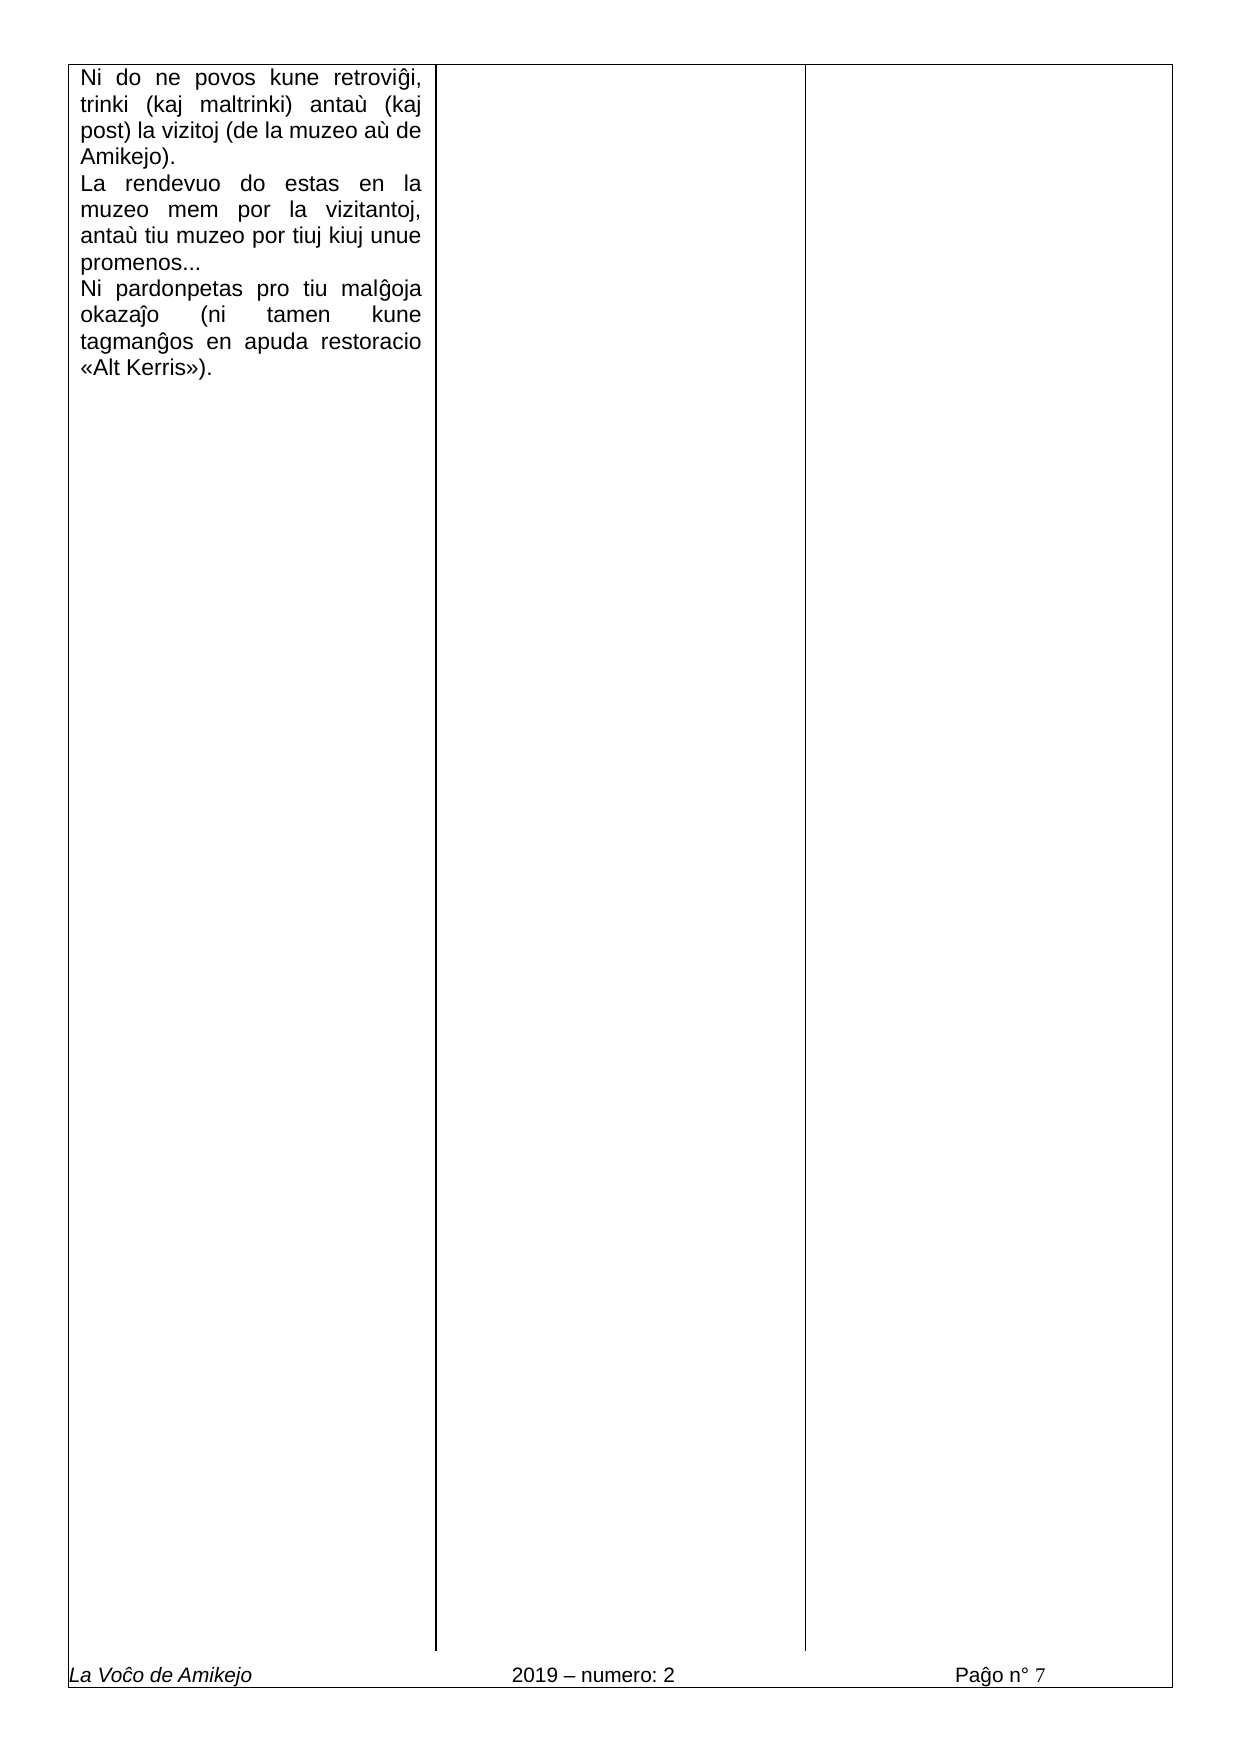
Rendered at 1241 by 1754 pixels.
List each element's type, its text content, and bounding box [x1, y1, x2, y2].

text Ni do ne povos kune retroviĝi, trinki (kaj maltrinki) antaù (kaj post) la vizitoj (de la muzeo aù de Amikejo). [80, 65, 422, 169]
text La rendevuo do estas en la muzeo mem por la vizitantoj, antaù tiu muzeo por tiuj kiuj unue promenos... Ni pardonpetas pro tiu malĝoja okazaĵo (ni tamen kune tagmanĝos en apuda restoracio «Alt Kerris»). [80, 169, 422, 380]
